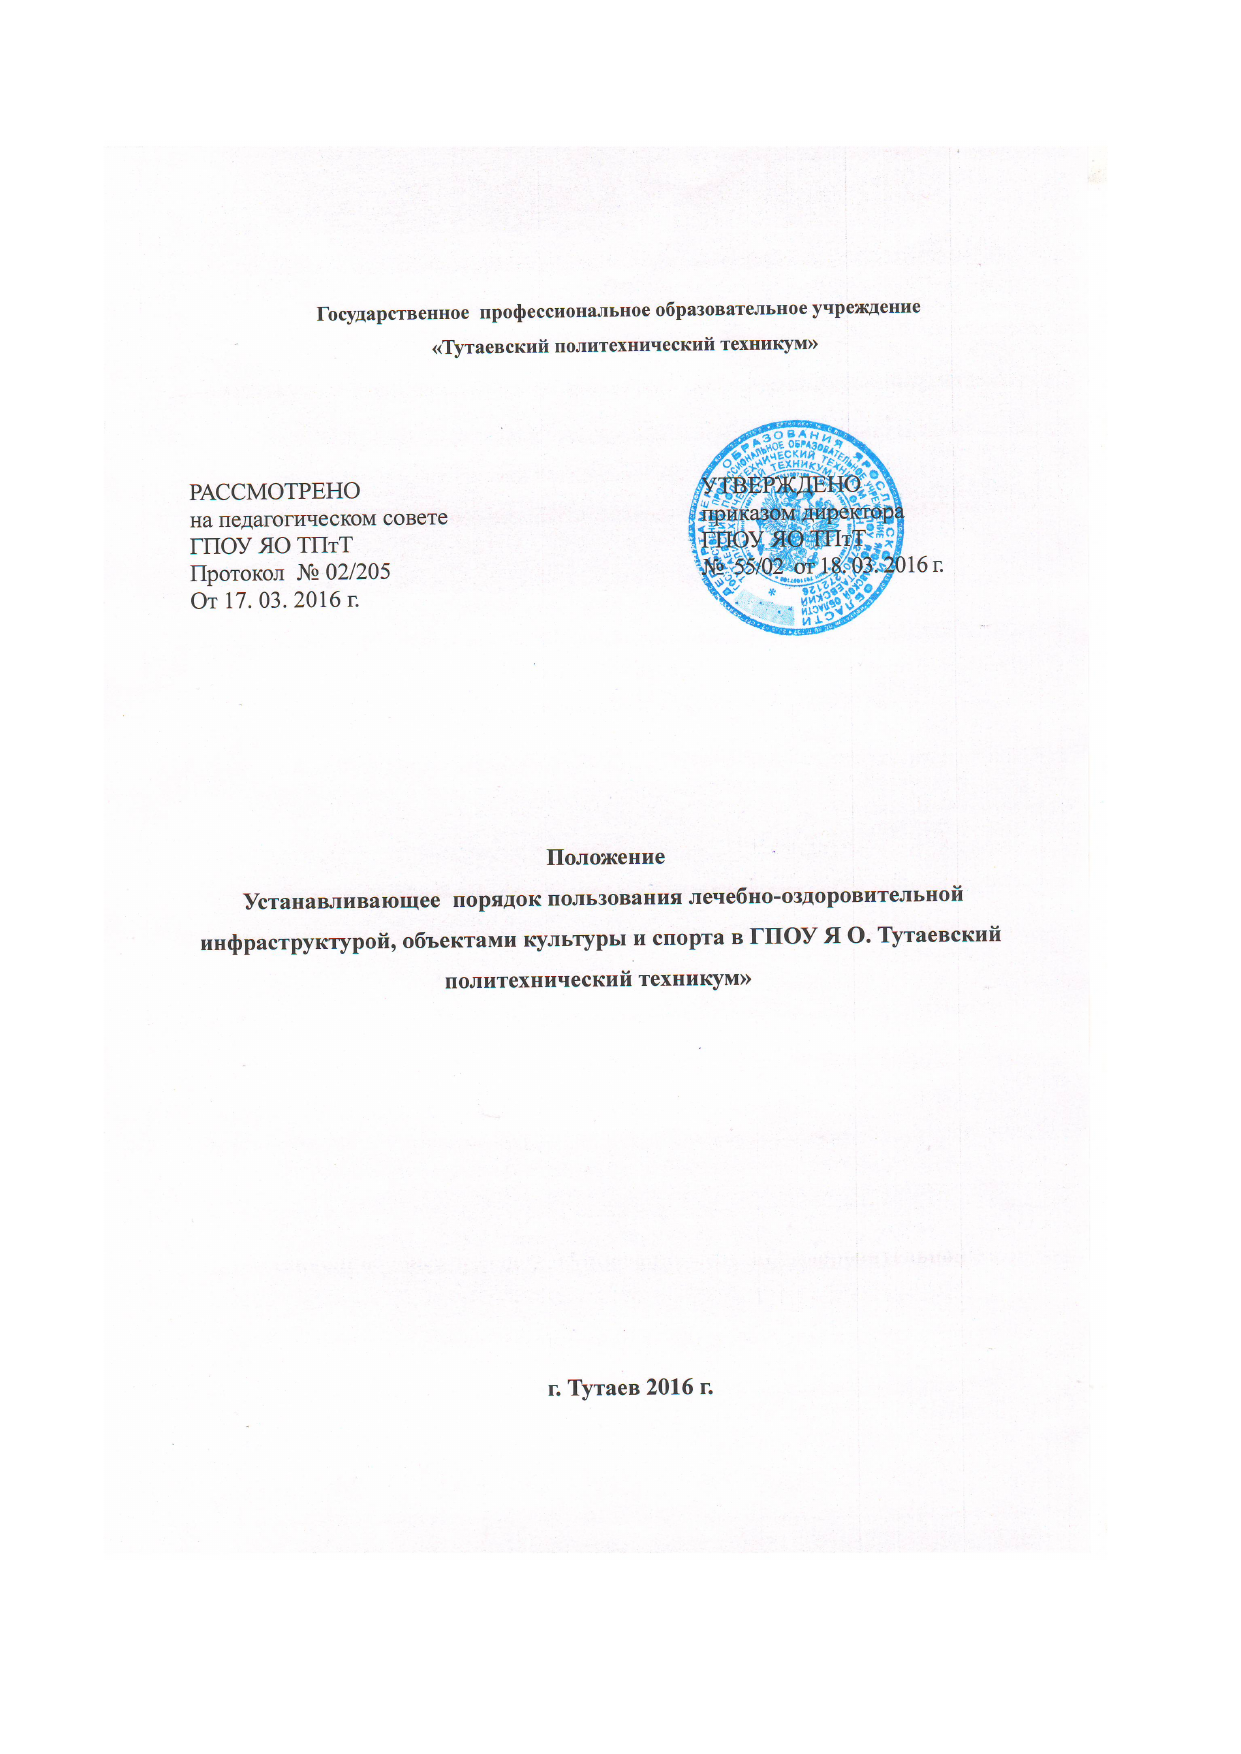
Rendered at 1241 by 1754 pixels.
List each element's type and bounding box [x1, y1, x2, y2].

picture [103, 140, 1108, 1560]
